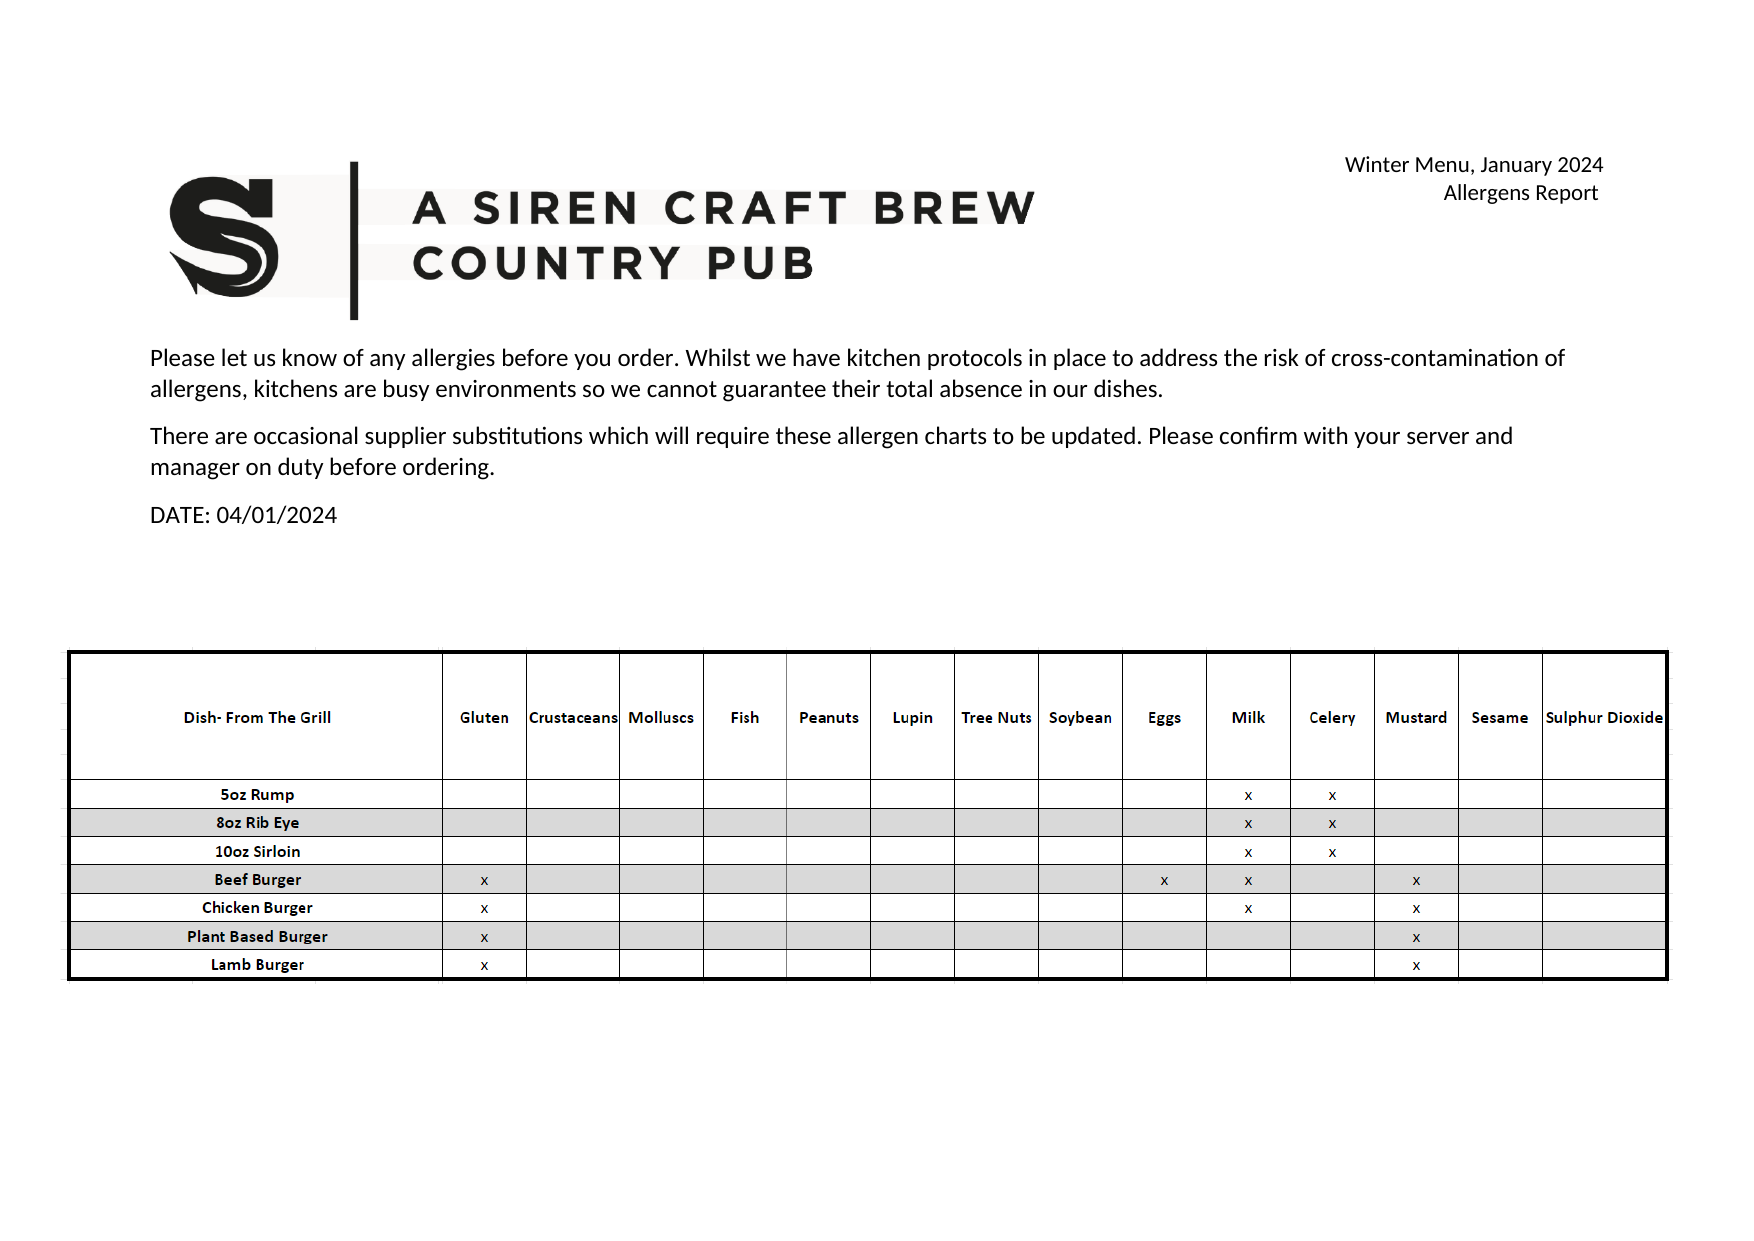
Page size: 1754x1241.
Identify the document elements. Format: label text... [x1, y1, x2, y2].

text Winter Menu, January 2024 [150, 150, 1604, 178]
text DATE: 04/01/2024 [150, 499, 1604, 530]
text [150, 178, 190, 206]
text There are occasional supplier substitutions which will require these allergen charts to be updated. Please confirm with your server and manager on duty before ordering. [150, 420, 1604, 482]
text Please let us know of any allergies before you order. Whilst we have kitchen protocols in place to address the risk of cross-contamination of allergens, kitchens are busy environments so we cannot guarantee their total absence in our dishes. [150, 342, 1604, 403]
text Allergens Report [359, 178, 1604, 206]
